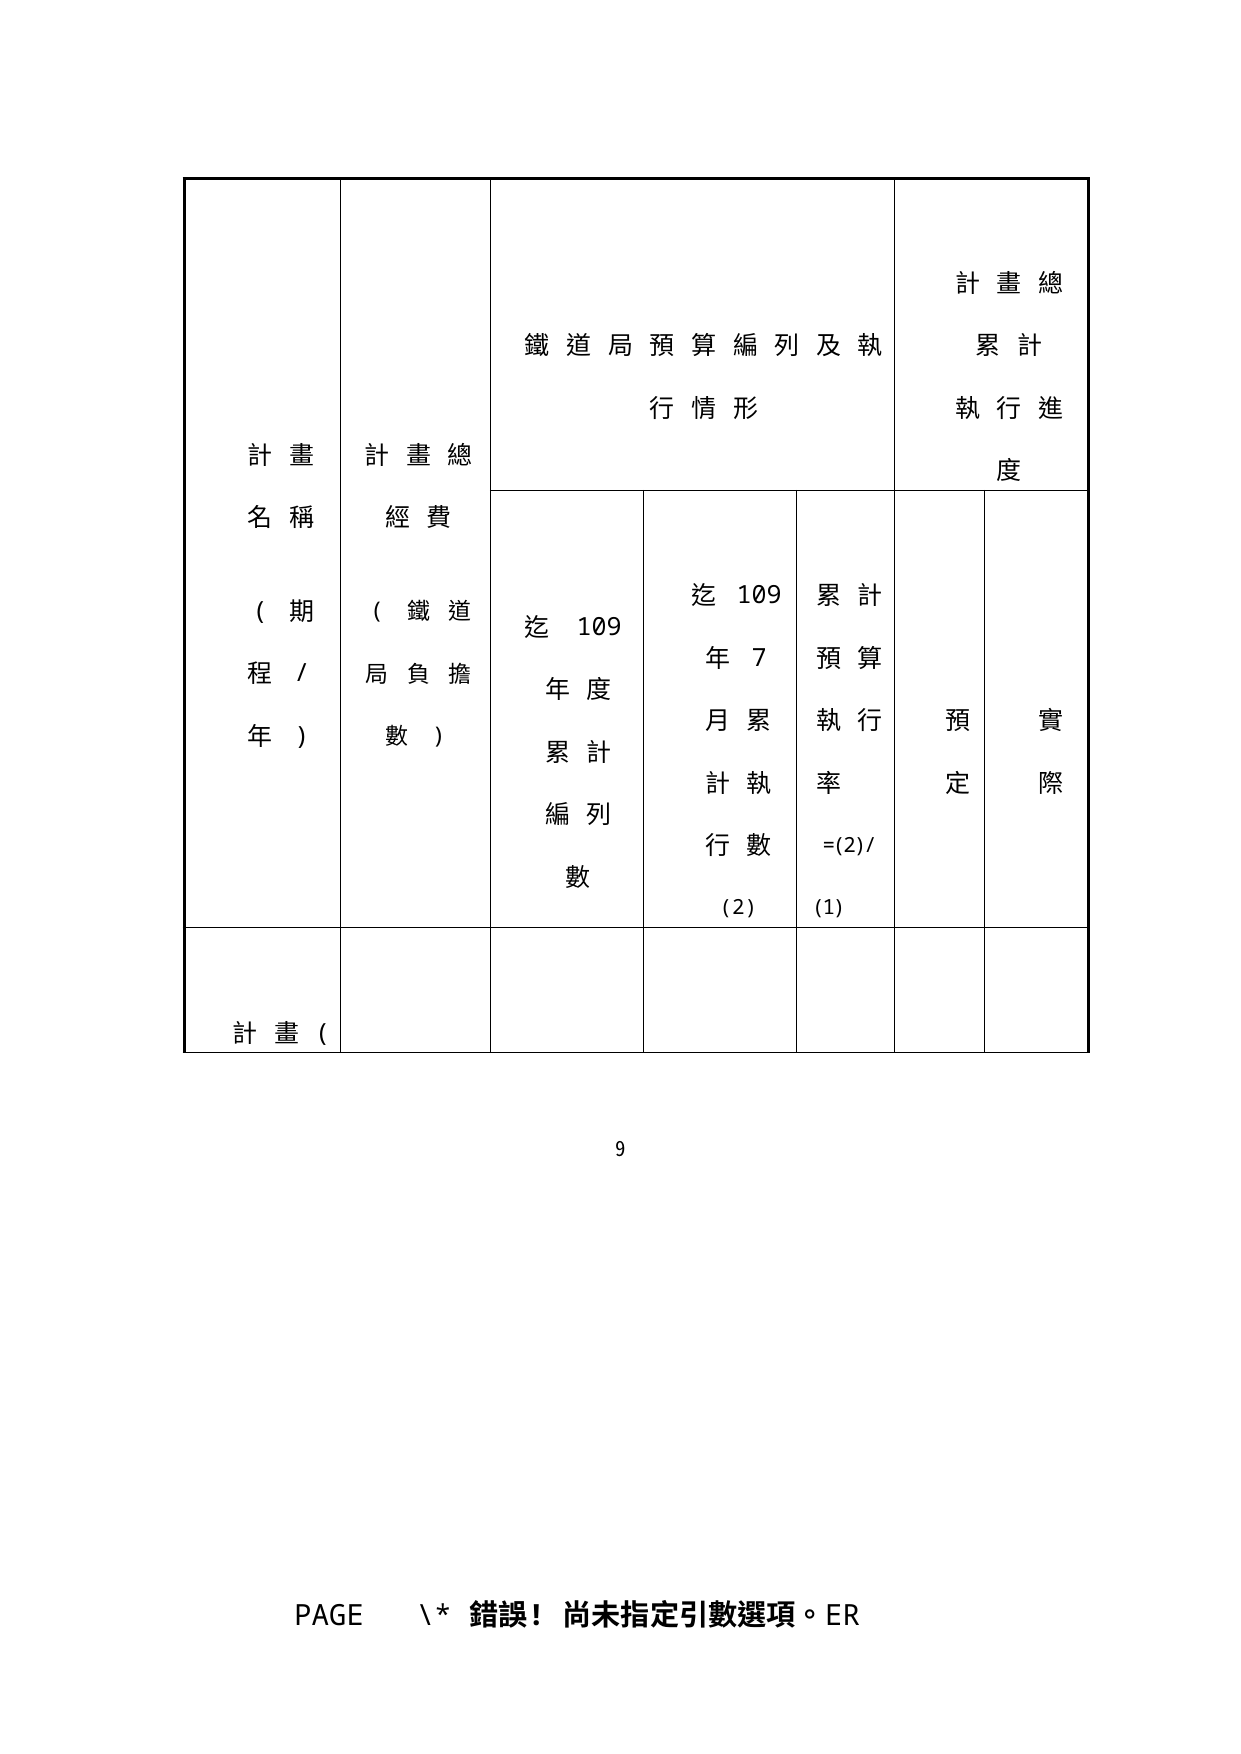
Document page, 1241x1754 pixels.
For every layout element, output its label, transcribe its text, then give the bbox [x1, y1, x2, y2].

table_cell [797, 928, 894, 1052]
table_cell [491, 928, 643, 1052]
table_header 鐵道局預算編列及執行情形 [491, 180, 894, 490]
table_cell 迄109年度累計編列數 [491, 491, 643, 927]
table_cell [985, 928, 1087, 1052]
table_cell 計畫( [186, 928, 340, 1052]
table_cell 累計預算執行率=(2)/(1) [797, 491, 894, 927]
table_cell 迄109年7月累計執行數(2) [644, 491, 796, 927]
table_cell [895, 928, 984, 1052]
table_cell [644, 928, 796, 1052]
table_header 計畫總累計 執行進度 [895, 180, 1087, 490]
table_cell [341, 928, 490, 1052]
table_cell 實際 [985, 491, 1087, 927]
table_header 計畫總經費 (鐵道局負擔數) [341, 180, 490, 927]
table_cell 預定 [895, 491, 984, 927]
table_header 計畫名稱 (期程/年) [186, 180, 340, 927]
